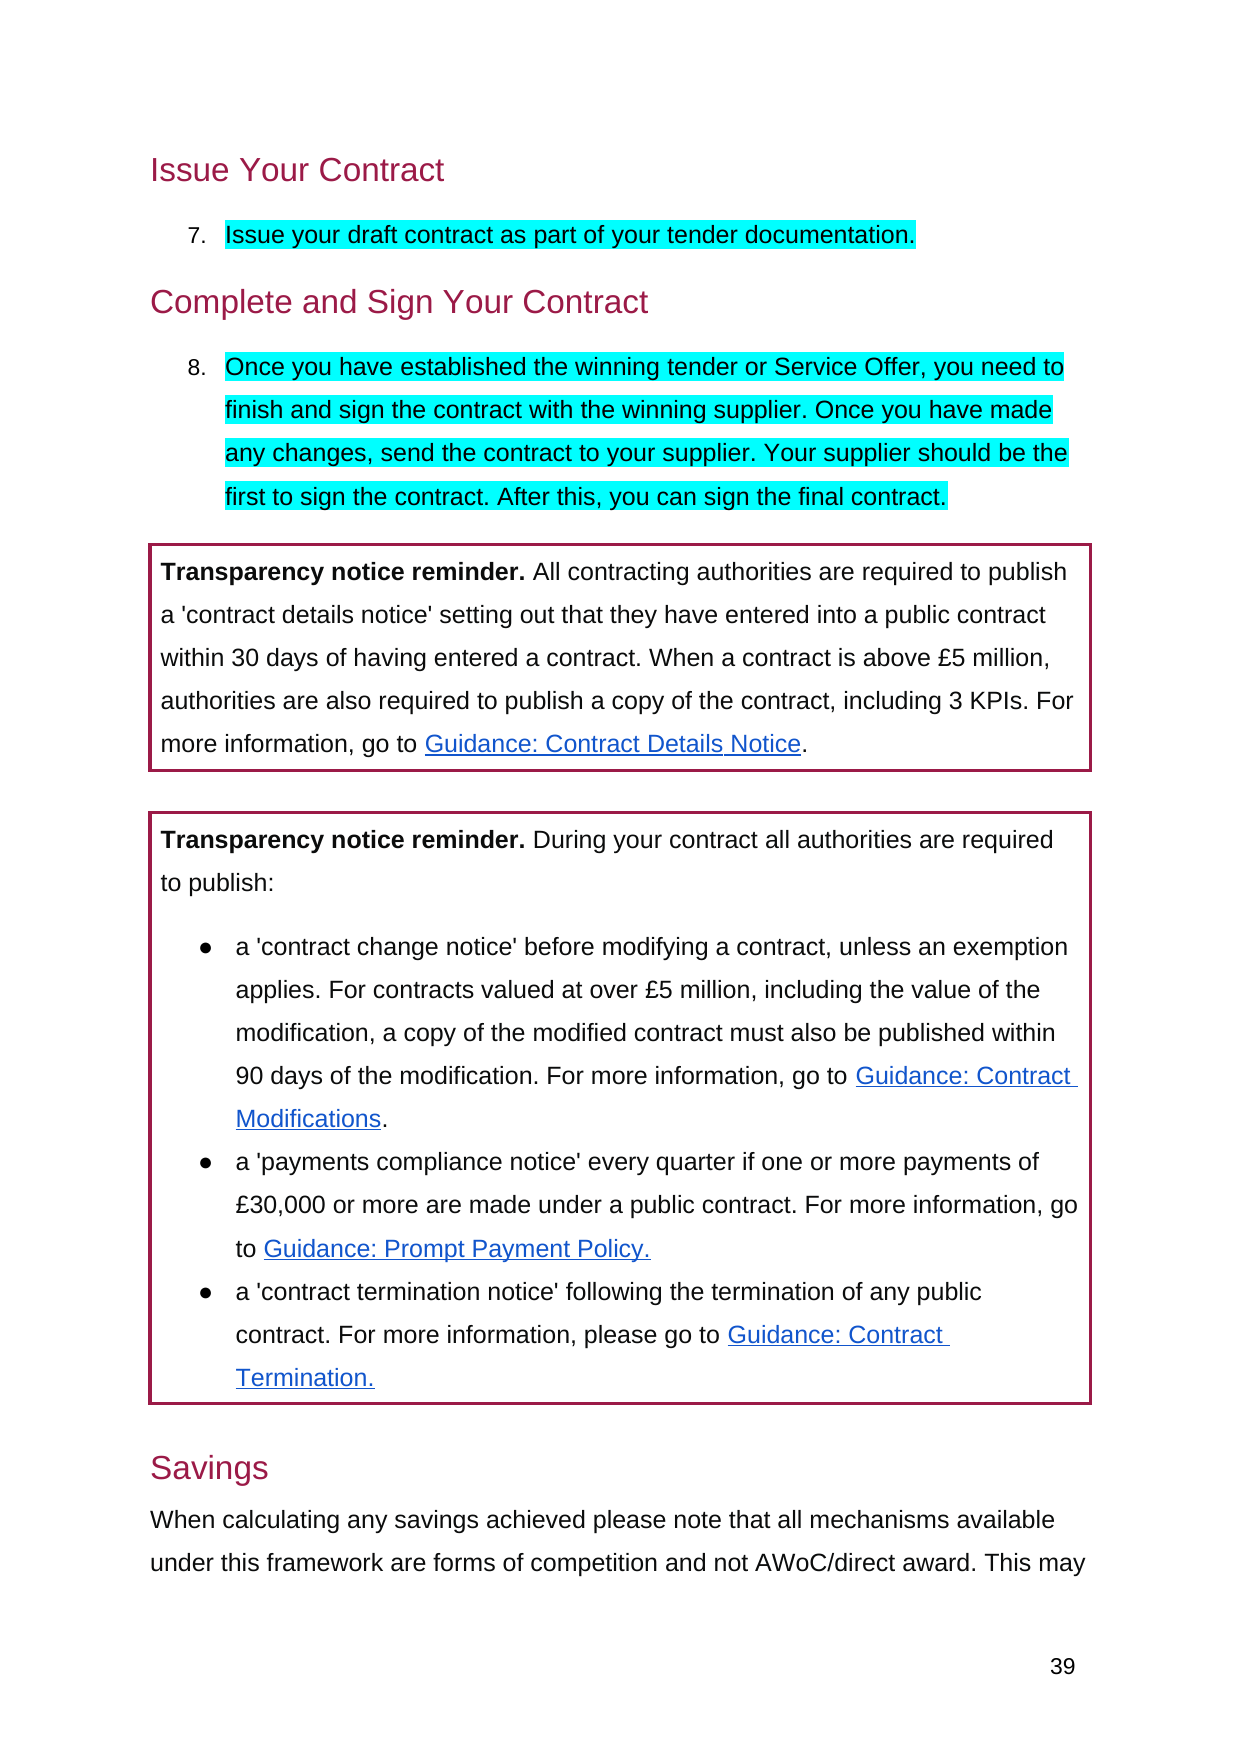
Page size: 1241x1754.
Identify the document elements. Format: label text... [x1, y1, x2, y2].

list Once you have established the winning tender or Service Offer, you need to finish and sign the contract with the winning supplier. Once you have made any changes, send the contract to your supplier. Your supplier should be the first to sign the contract. After this, you can sign the final contract. [187, 352, 1090, 510]
text When calculating any savings achieved please note that all mechanisms available under this framework are forms of competition and not AWoC/direct award. This may [150, 1505, 1090, 1577]
subtitle Issue Your Contract [150, 150, 1090, 188]
subtitle Complete and Sign Your Contract [150, 282, 1090, 320]
list Issue your draft contract as part of your tender documentation. [187, 220, 1090, 249]
table_header Transparency notice reminder. During your contract all authorities are required to publish: a 'contract change notice' before modifying a contract, unless an exemption applies. For contracts valued at over £5 million, including the value of the modification, a copy of the modified contract must also be published within 90 days of the modification. For more information, go to Guidance: Contract Modifications. a 'payments compliance notice' every quarter if one or more payments of £30,000 or more are made under a public contract. For more information, go to Guidance: Prompt Payment Policy. a 'contract termination notice' following the termination of any public contract. For more information, please go to Guidance: Contract Termination. [152, 814, 1089, 1402]
subtitle Savings [150, 1448, 1090, 1486]
table_header Transparency notice reminder. All contracting authorities are required to publish a 'contract details notice' setting out that they have entered into a public contract within 30 days of having entered a contract. When a contract is above £5 million, authorities are also required to publish a copy of the contract, including 3 KPIs. For more information, go to Guidance: Contract Details Notice. [152, 546, 1089, 768]
